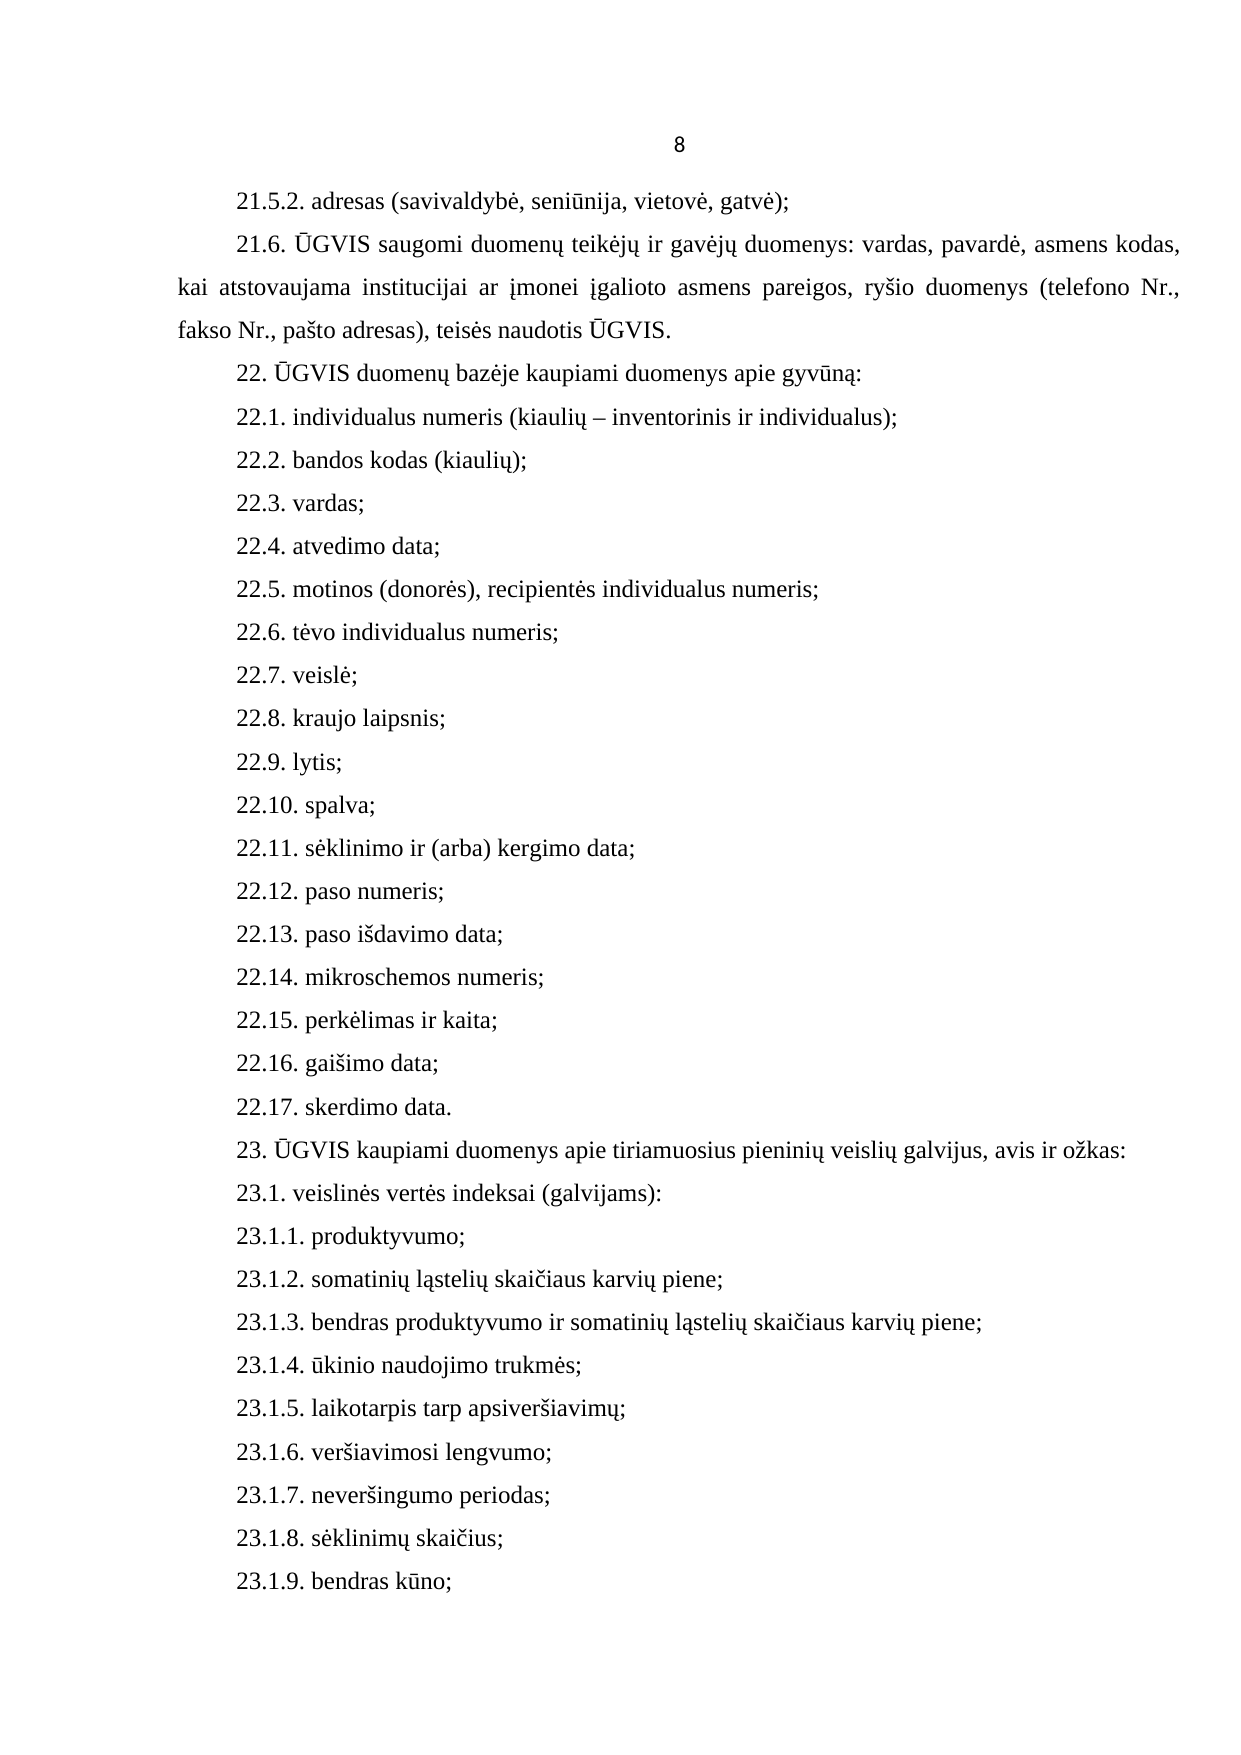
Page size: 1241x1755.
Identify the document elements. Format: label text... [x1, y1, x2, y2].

text 23.1.2. somatinių ląstelių skaičiaus karvių piene; [177, 1264, 1181, 1293]
text 22.5. motinos (donorės), recipientės individualus numeris; [177, 574, 1181, 603]
text 23.1.9. bendras kūno; [177, 1566, 1181, 1595]
text 22.7. veislė; [177, 660, 1181, 689]
text 22.1. individualus numeris (kiaulių – inventorinis ir individualus); [177, 402, 1181, 430]
text 22.2. bandos kodas (kiaulių); [177, 445, 1181, 473]
text 22.3. vardas; [177, 488, 1181, 517]
text 23.1.5. laikotarpis tarp apsiveršiavimų; [177, 1393, 1181, 1422]
text 22.8. kraujo laipsnis; [177, 703, 1181, 732]
text 23. ŪGVIS kaupiami duomenys apie tiriamuosius pieninių veislių galvijus, avis ir ožkas: [177, 1135, 1181, 1163]
text 23.1.4. ūkinio naudojimo trukmės; [177, 1350, 1181, 1379]
text 21.6. ŪGVIS saugomi duomenų teikėjų ir gavėjų duomenys: vardas, pavardė, asmens kodas, kai atstovaujama institucijai ar įmonei įgalioto asmens pareigos, ryšio duomenys (telefono Nr., fakso Nr., pašto adresas), teisės naudotis ŪGVIS. [177, 229, 1181, 344]
text 23.1.3. bendras produktyvumo ir somatinių ląstelių skaičiaus karvių piene; [177, 1307, 1181, 1336]
text 22.6. tėvo individualus numeris; [177, 617, 1181, 646]
text 23.1.8. sėklinimų skaičius; [177, 1523, 1181, 1552]
text 23.1.1. produktyvumo; [177, 1221, 1181, 1250]
text 21.5.2. adresas (savivaldybė, seniūnija, vietovė, gatvė); [177, 186, 1181, 215]
text 22.10. spalva; [177, 790, 1181, 818]
text 22.9. lytis; [177, 747, 1181, 775]
text 23.1. veislinės vertės indeksai (galvijams): [177, 1178, 1181, 1207]
text 22.4. atvedimo data; [177, 531, 1181, 560]
text 22.11. sėklinimo ir (arba) kergimo data; [177, 833, 1181, 862]
text 22.16. gaišimo data; [177, 1048, 1181, 1077]
text 22.14. mikroschemos numeris; [177, 962, 1181, 991]
text 22.13. paso išdavimo data; [177, 919, 1181, 948]
text 22. ŪGVIS duomenų bazėje kaupiami duomenys apie gyvūną: [177, 358, 1181, 387]
text 23.1.7. neveršingumo periodas; [177, 1480, 1181, 1508]
text 22.12. paso numeris; [177, 876, 1181, 905]
text 23.1.6. veršiavimosi lengvumo; [177, 1437, 1181, 1465]
text 22.15. perkėlimas ir kaita; [177, 1005, 1181, 1034]
text 22.17. skerdimo data. [177, 1092, 1181, 1120]
